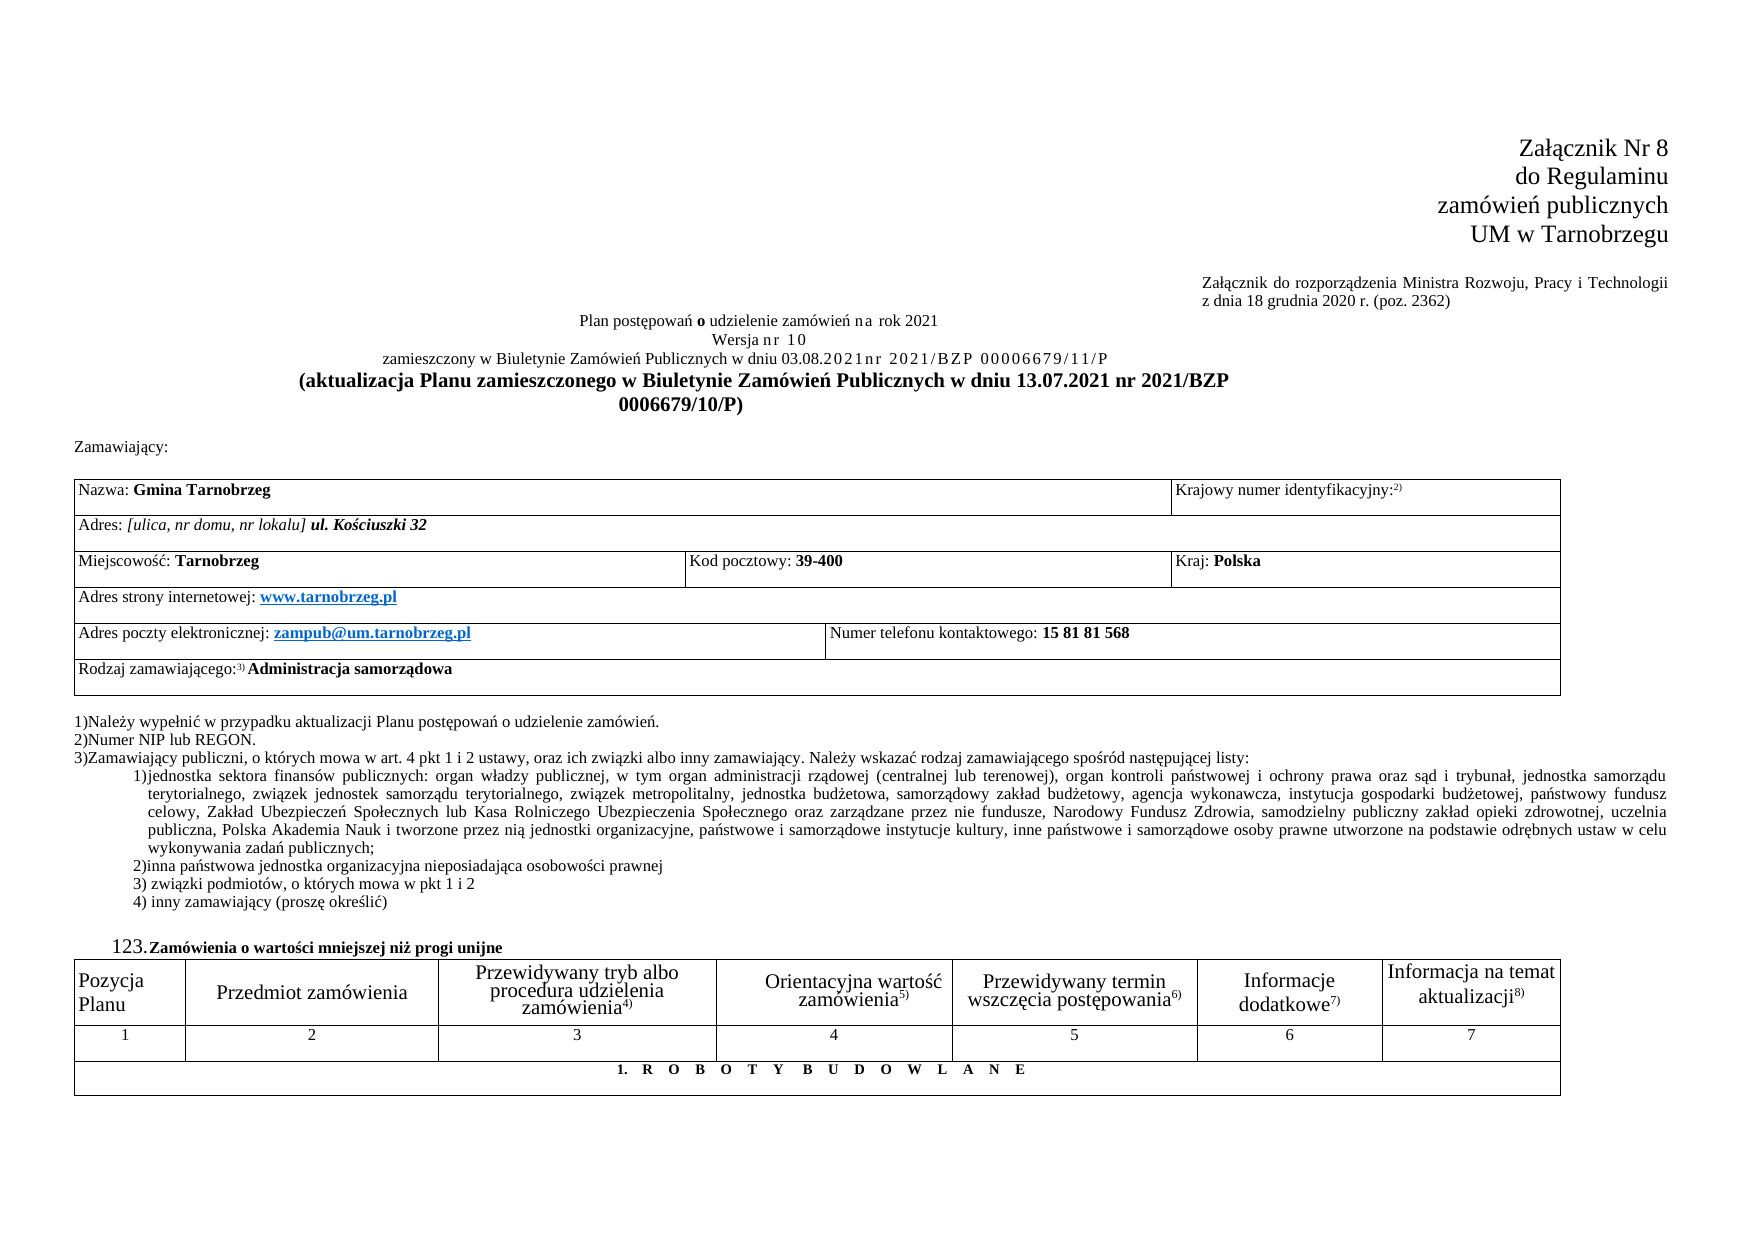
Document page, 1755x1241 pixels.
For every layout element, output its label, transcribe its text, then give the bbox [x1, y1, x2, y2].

table_cell 5 [953, 1026, 1197, 1061]
table_cell Numer telefonu kontaktowego: 15 81 81 568 [826, 624, 1560, 659]
table_cell Rodzaj zamawiającego:3) Administracja samorządowa [75, 660, 1560, 695]
text Załącznik do rozporządzenia Ministra Rozwoju, Pracy i Technologii z dnia 18 grudnia 2020 r. (poz. 2362) [1202, 273, 1668, 310]
table_header Informacje dodatkowe7) [1198, 960, 1382, 1025]
text 1)Należy wypełnić w przypadku aktualizacji Planu postępowań o udzielenie zamówień. [74, 713, 744, 731]
text Zamawiający: [74, 417, 1668, 462]
list Zamówienia o wartości mniejszej niż progi unijne [111, 934, 1668, 958]
text 3) związki podmiotów, o których mowa w pkt 1 i 2 [133, 875, 1668, 893]
table_cell Kraj: Polska [1172, 552, 1560, 587]
table_header Pozycja Planu [75, 960, 185, 1025]
text Plan postępowań o udzielenie zamówień na rok 2021 [509, 310, 1008, 329]
table_header Orientacyjna wartość zamówienia5) [717, 960, 952, 1025]
table_header Nazwa: Gmina Tarnobrzeg [75, 480, 1171, 515]
table_cell 3 [439, 1026, 716, 1061]
table_cell 7 [1383, 1026, 1560, 1061]
text Wersja nr 10 [509, 329, 1008, 349]
table_cell Kod pocztowy: 39-400 [686, 552, 1171, 587]
table_cell 1. ROBOTY BUDOWLANE [75, 1062, 1560, 1094]
table_cell Adres strony internetowej: www.tarnobrzeg.pl [75, 588, 1560, 623]
table_cell 2 [186, 1026, 438, 1061]
table_header Informacja na temat aktualizacji8) [1383, 960, 1560, 1025]
text UM w Tarnobrzegu [74, 219, 1668, 248]
table_header Przedmiot zamówienia [186, 960, 438, 1025]
text Załącznik Nr 8 [74, 133, 1668, 161]
text 4) inny zamawiający (proszę określić) [133, 893, 1668, 911]
text 2)Numer NIP lub REGON. [74, 731, 744, 749]
text 1) jednostka sektora finansów publicznych: organ władzy publicznej, w tym organ administracji rządowej (centralnej lub terenowej), organ kontroli państwowej i ochrony prawa oraz sąd i trybunał, jednostka samorządu terytorialnego, związek jednostek samorządu terytorialnego, związek metropolitalny, jednostka budżetowa, samorządowy zakład budżetowy, agencja wykonawcza, instytucja gospodarki budżetowej, państwowy fundusz celowy, Zakład Ubezpieczeń Społecznych lub Kasa Rolniczego Ubezpieczenia Społecznego oraz zarządzane przez nie fundusze, Narodowy Fundusz Zdrowia, samodzielny publiczny zakład opieki zdrowotnej, uczelnia publiczna, Polska Akademia Nauk i tworzone przez nią jednostki organizacyjne, państwowe i samorządowe instytucje kultury, inne państwowe i samorządowe osoby prawne utworzone na podstawie odrębnych ustaw w celu wykonywania zadań publicznych; [133, 767, 1668, 857]
table_header Przewidywany termin wszczęcia postępowania6) [953, 960, 1197, 1025]
text 2)inna państwowa jednostka organizacyjna nieposiadająca osobowości prawnej [133, 857, 1668, 875]
text do Regulaminu zamówień publicznych [74, 161, 1668, 219]
text (aktualizacja Planu zamieszczonego w Biuletynie Zamówień Publicznych w dniu 13.07.2021 nr 2021/BZP 0006679/10/P) [74, 368, 1287, 416]
text 3)Zamawiający publiczni, o których mowa w art. 4 pkt 1 i 2 ustawy, oraz ich związki albo inny zamawiający. Należy wskazać rodzaj zamawiającego spośród następującej listy: [74, 749, 1668, 767]
table_cell 1 [75, 1026, 185, 1061]
table_cell Miejscowość: Tarnobrzeg [75, 552, 685, 587]
table_cell Adres: [ulica, nr domu, nr lokalu] ul. Kościuszki 32 [75, 516, 1560, 551]
table_cell 6 [1198, 1026, 1382, 1061]
text zamieszczony w Biuletynie Zamówień Publicznych w dniu 03.08.2021nr 2021/BZP 00006679/11/P [74, 349, 1664, 368]
table_header Przewidywany tryb albo procedura udzielenia zamówienia4) [439, 960, 716, 1025]
table_header Krajowy numer identyfikacyjny:2) [1172, 480, 1560, 515]
table_cell 4 [717, 1026, 952, 1061]
table_cell Adres poczty elektronicznej: zampub@um.tarnobrzeg.pl [75, 624, 825, 659]
